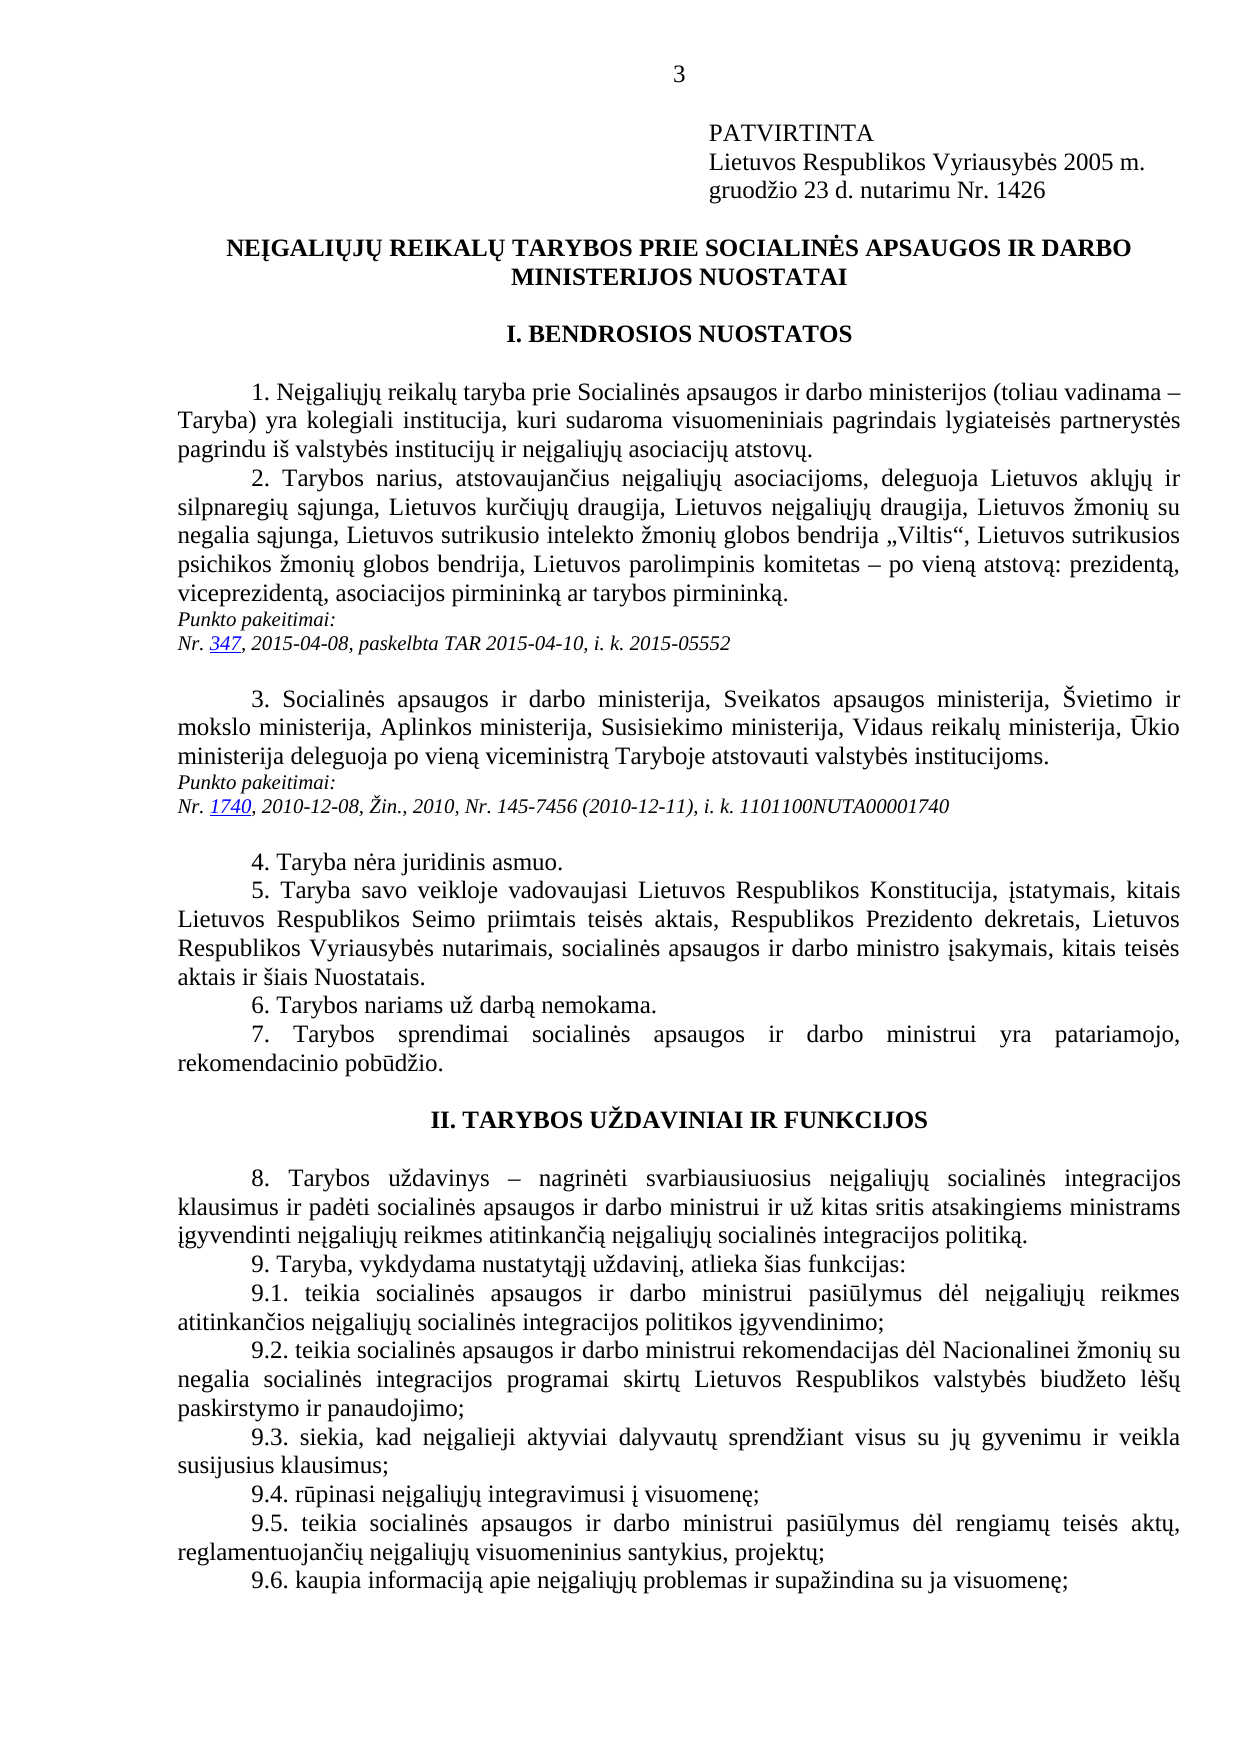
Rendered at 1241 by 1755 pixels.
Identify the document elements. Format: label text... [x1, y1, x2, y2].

text 9. Taryba, vykdydama nustatytąjį uždavinį, atlieka šias funkcijas: [177, 1249, 1181, 1278]
text 4. Taryba nėra juridinis asmuo. [177, 847, 1181, 876]
text Punkto pakeitimai: [177, 770, 1181, 794]
text 3. Socialinės apsaugos ir darbo ministerija, Sveikatos apsaugos ministerija, Švietimo ir mokslo ministerija, Aplinkos ministerija, Susisiekimo ministerija, Vidaus reikalų ministerija, Ūkio ministerija deleguoja po vieną viceministrą Taryboje atstovauti valstybės institucijoms. [177, 684, 1181, 770]
text 8. Tarybos uždavinys – nagrinėti svarbiausiuosius neįgaliųjų socialinės integracijos klausimus ir padėti socialinės apsaugos ir darbo ministrui ir už kitas sritis atsakingiems ministrams įgyvendinti neįgaliųjų reikmes atitinkančią neįgaliųjų socialinės integracijos politiką. [177, 1163, 1181, 1249]
text Nr. 1740, 2010-12-08, Žin., 2010, Nr. 145-7456 (2010-12-11), i. k. 1101100NUTA00001740 [177, 794, 1181, 818]
text Punkto pakeitimai: [177, 607, 1181, 631]
text 9.3. siekia, kad neįgalieji aktyviai dalyvautų sprendžiant visus su jų gyvenimu ir veikla susijusius klausimus; [177, 1422, 1181, 1479]
text 9.2. teikia socialinės apsaugos ir darbo ministrui rekomendacijas dėl Nacionalinei žmonių su negalia socialinės integracijos programai skirtų Lietuvos Respublikos valstybės biudžeto lėšų paskirstymo ir panaudojimo; [177, 1336, 1181, 1422]
text 2. Tarybos narius, atstovaujančius neįgaliųjų asociacijoms, deleguoja Lietuvos aklųjų ir silpnaregių sąjunga, Lietuvos kurčiųjų draugija, Lietuvos neįgaliųjų draugija, Lietuvos žmonių su negalia sąjunga, Lietuvos sutrikusio intelekto žmonių globos bendrija „Viltis“, Lietuvos sutrikusios psichikos žmonių globos bendrija, Lietuvos parolimpinis komitetas – po vieną atstovą: prezidentą, viceprezidentą, asociacijos pirmininką ar tarybos pirmininką. [177, 463, 1181, 607]
text 1. Neįgaliųjų reikalų taryba prie Socialinės apsaugos ir darbo ministerijos (toliau vadinama – Taryba) yra kolegiali institucija, kuri sudaroma visuomeniniais pagrindais lygiateisės partnerystės pagrindu iš valstybės institucijų ir neįgaliųjų asociacijų atstovų. [177, 377, 1181, 463]
text 5. Taryba savo veikloje vadovaujasi Lietuvos Respublikos Konstitucija, įstatymais, kitais Lietuvos Respublikos Seimo priimtais teisės aktais, Respublikos Prezidento dekretais, Lietuvos Respublikos Vyriausybės nutarimais, socialinės apsaugos ir darbo ministro įsakymais, kitais teisės aktais ir šiais Nuostatais. [177, 876, 1181, 991]
text II. Tarybos uždaviniai ir funkcijos [177, 1106, 1181, 1134]
text 9.1. teikia socialinės apsaugos ir darbo ministrui pasiūlymus dėl neįgaliųjų reikmes atitinkančios neįgaliųjų socialinės integracijos politikos įgyvendinimo; [177, 1278, 1181, 1336]
text 6. Tarybos nariams už darbą nemokama. [177, 991, 1181, 1019]
text I. BENDROSIOS NUOSTATOS [177, 319, 1181, 348]
text 9.6. kaupia informaciją apie neįgaliųjų problemas ir supažindina su ja visuomenę; [177, 1566, 1181, 1594]
text Nr. 347, 2015-04-08, paskelbta TAR 2015-04-10, i. k. 2015-05552 [177, 631, 1181, 655]
text neįgaliųjų reikalų tarybos prie socialinės apsaugos ir darbo ministerijos nuostatai [177, 233, 1181, 291]
text 9.4. rūpinasi neįgaliųjų integravimusi į visuomenę; [177, 1479, 1181, 1508]
text 7. Tarybos sprendimai socialinės apsaugos ir darbo ministrui yra patariamojo, rekomendacinio pobūdžio. [177, 1019, 1181, 1077]
text Patvirtinta [709, 118, 1181, 147]
text gruodžio 23 d. nutarimu Nr. 1426 [177, 176, 1181, 204]
text 9.5. teikia socialinės apsaugos ir darbo ministrui pasiūlymus dėl rengiamų teisės aktų, reglamentuojančių neįgaliųjų visuomeninius santykius, projektų; [177, 1508, 1181, 1566]
text Lietuvos Respublikos Vyriausybės 2005 m. [177, 147, 1181, 176]
